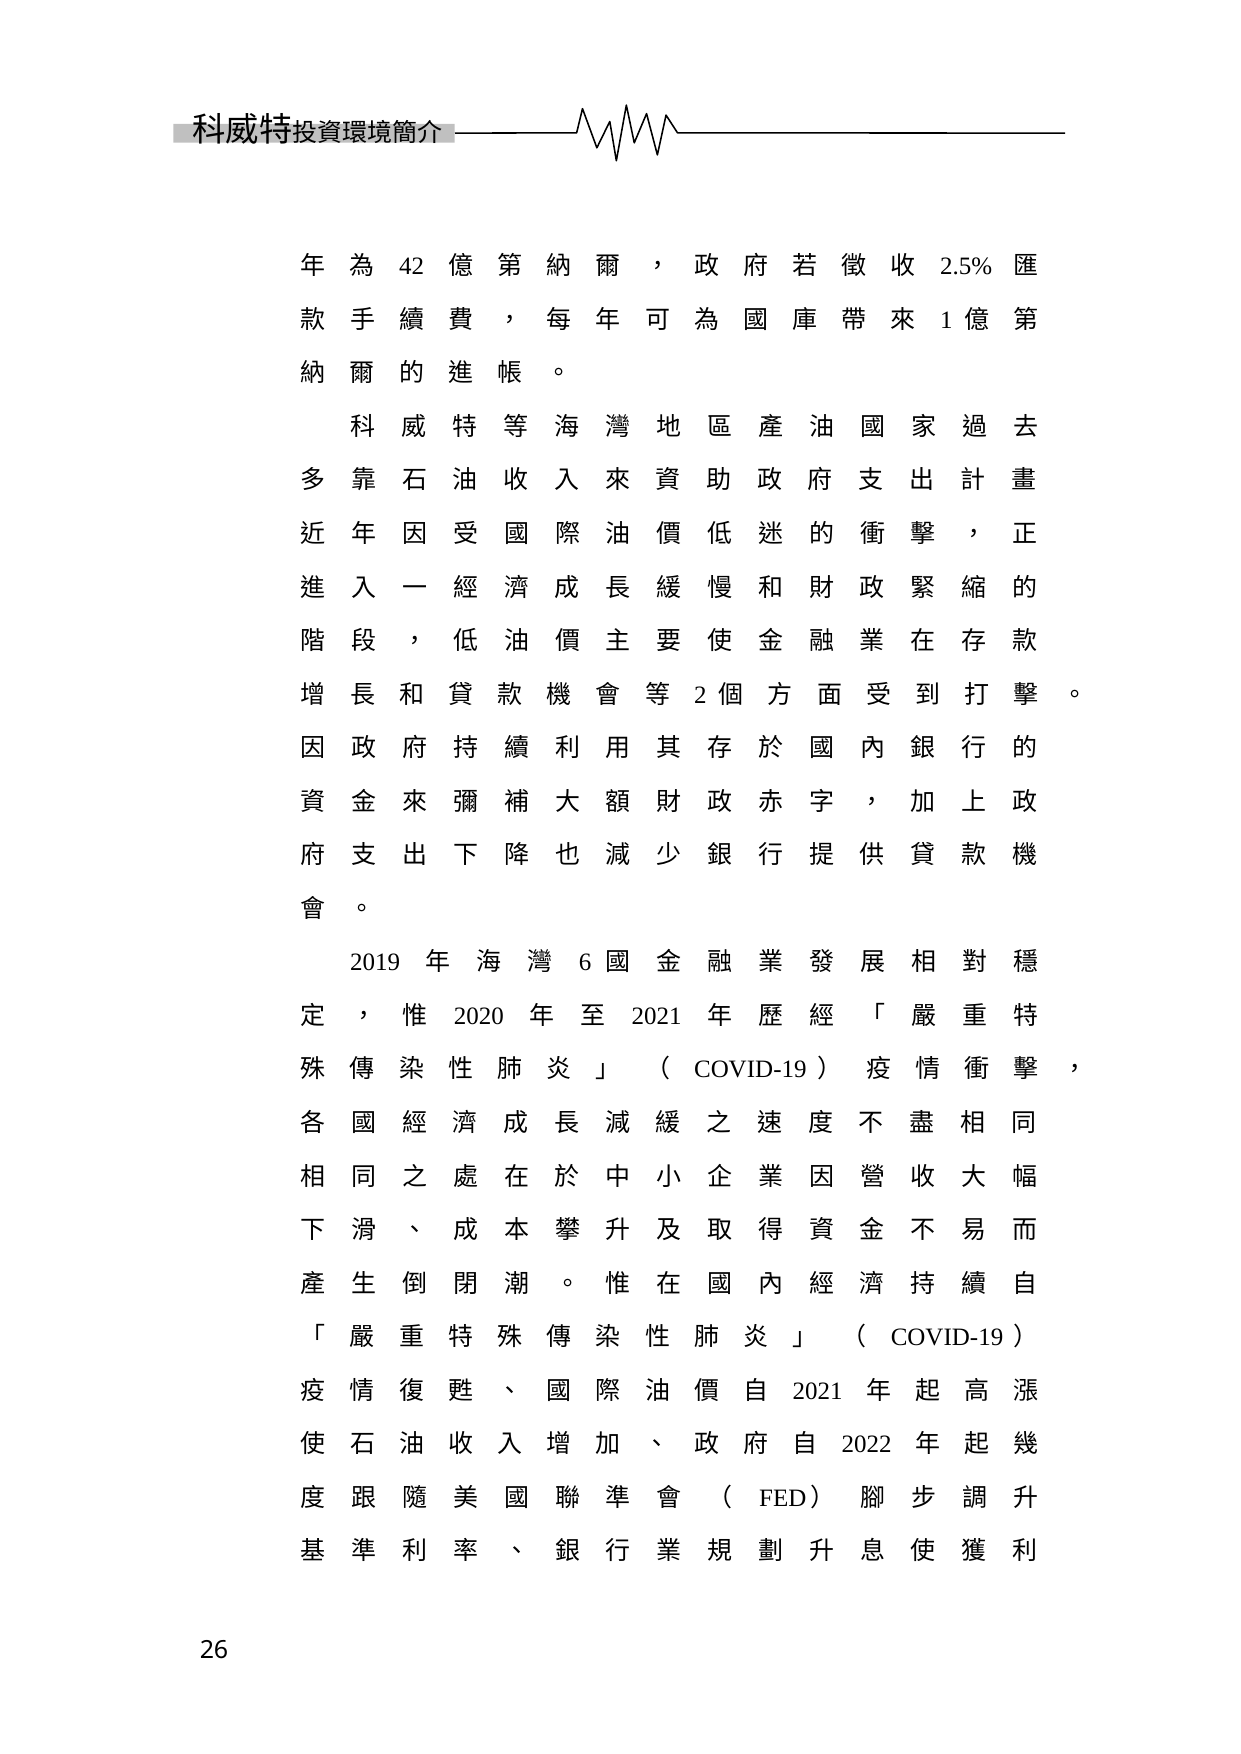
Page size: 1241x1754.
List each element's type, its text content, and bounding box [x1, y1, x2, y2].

text 科威特等海灣地區產油國家過去多靠石油收入來資助政府支出計畫，近年因受國際油價低迷的衝擊，正進入一經濟成長緩慢和財政緊縮的階段，低油價主要使金融業在存款增長和貸款機會等2個方面受到打擊。因政府持續利用其存於國內銀行的資金來彌補大額財政赤字，加上政府支出下降也減少銀行提供貸款機會。 [276, 398, 1063, 933]
text 2019年海灣6國金融業發展相對穩定，惟2020年至2021年歷經「嚴重特殊傳染性肺炎」（COVID-19）疫情衝擊，各國經濟成長減緩之速度不盡相同，相同之處在於中小企業因營收大幅下滑、成本攀升及取得資金不易而產生倒閉潮。惟在國內經濟持續自「嚴重特殊傳染性肺炎」（COVID-19）疫情復甦、國際油價自2021年起高漲使石油收入增加、政府自2022年起幾度跟隨美國聯準會（FED）腳步調升基準利率、銀行業規劃升息使獲利增加等情況助益下，科威特金融業2022年大幅成長。惟因科威特政府之財政金融政策仍具不確定性，另政府儲備基金資產大幅下降，加上銀行業對不動產及營建業高度曝險，皆為影響2022年表現之重大因素。 [276, 933, 1063, 1576]
text 年為42億第納爾，政府若徵收2.5%匯款手續費，每年可為國庫帶來1億第納爾的進帳。 [276, 237, 1063, 398]
